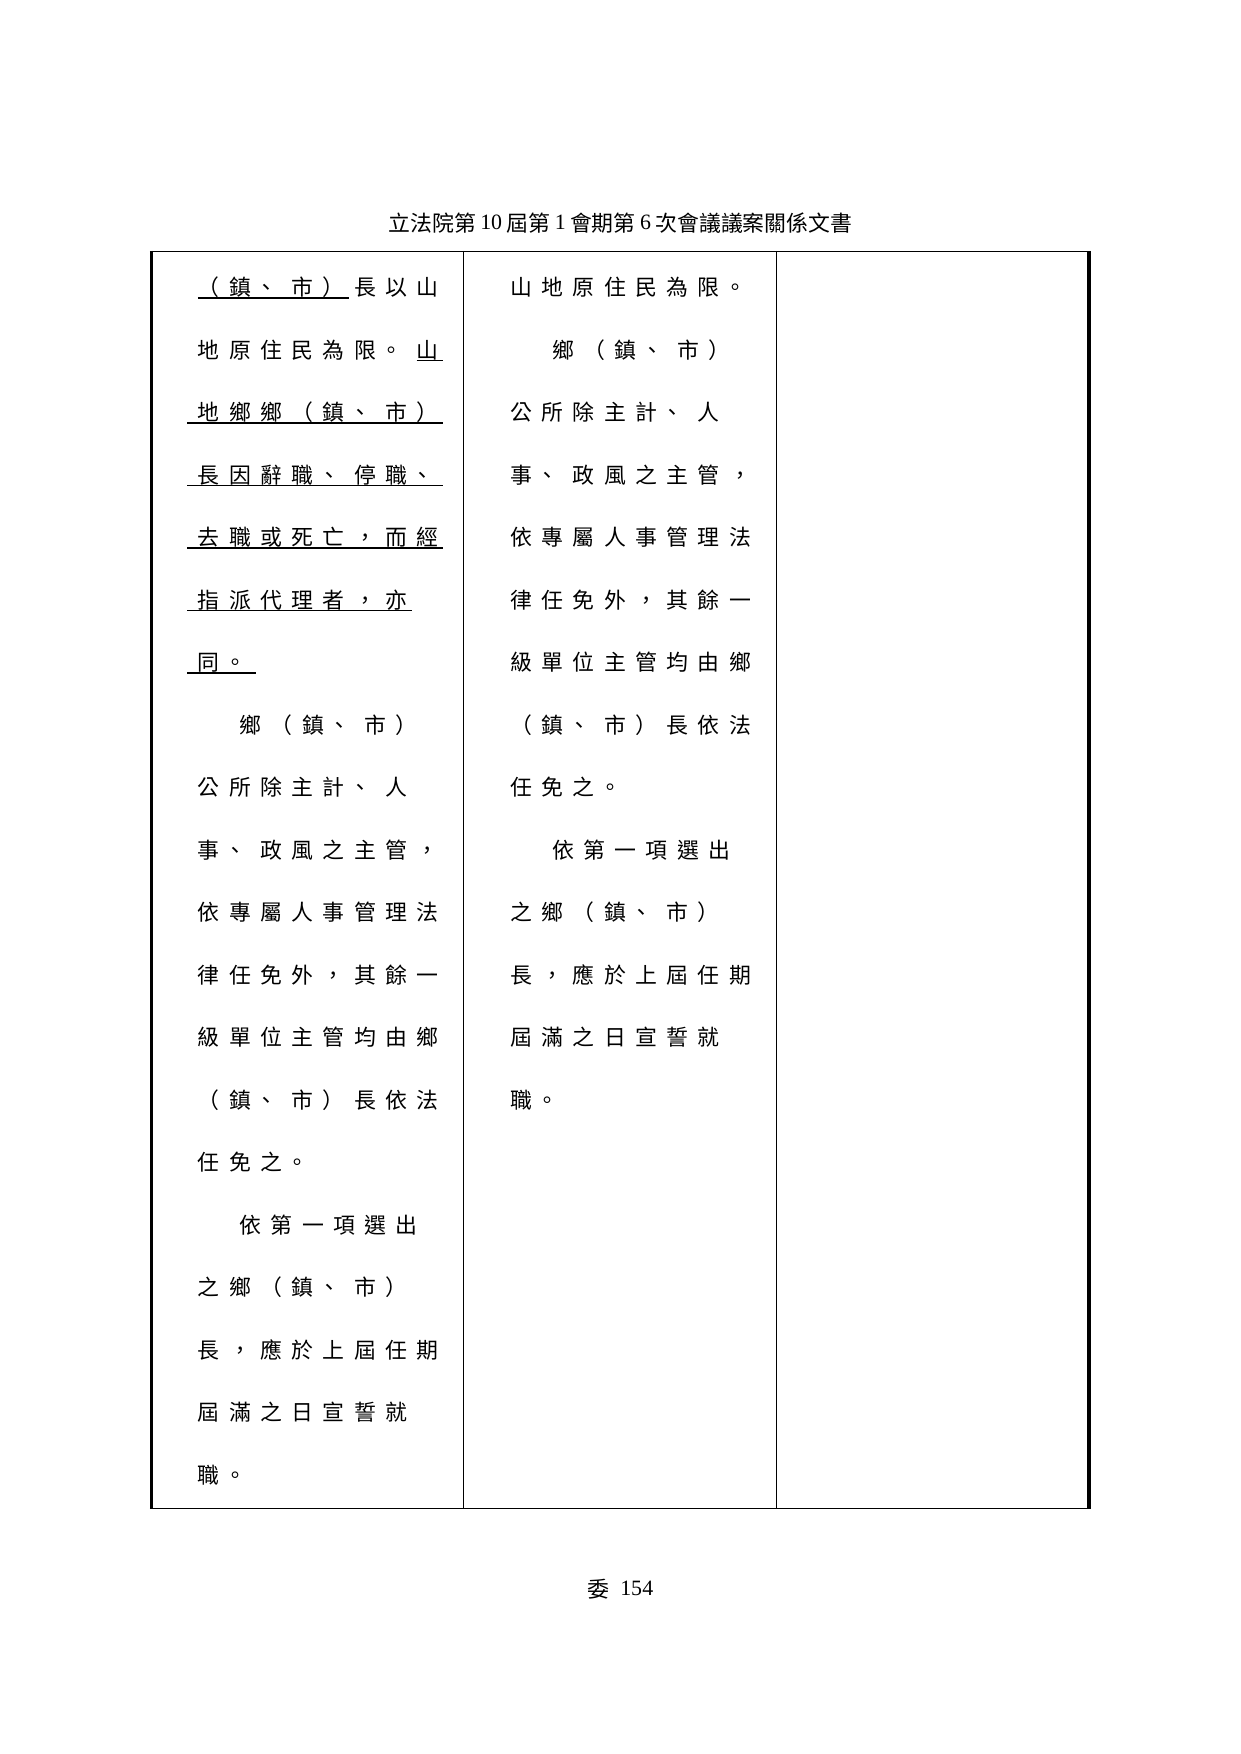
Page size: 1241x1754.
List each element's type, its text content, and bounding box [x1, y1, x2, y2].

table_cell （鎮、市）長以山地原住民為限。山地鄉鄉（鎮、市）長因辭職、停職、去職或死亡，而經指派代理者，亦同。 鄉（鎮、市）公所除主計、人事、政風之主管，依專屬人事管理法律任免外，其餘一級單位主管均由鄉（鎮、市）長依法任免之。 依第一項選出之鄉（鎮、市）長，應於上屆任期屆滿之日宣誓就職。 [153, 252, 463, 1508]
table_cell 山地原住民為限。 鄉（鎮、市）公所除主計、人事、政風之主管，依專屬人事管理法律任免外，其餘一級單位主管均由鄉（鎮、市）長依法任免之。 依第一項選出之鄉（鎮、市）長，應於上屆任期屆滿之日宣誓就職。 [464, 252, 776, 1508]
table_cell [777, 252, 1087, 1508]
